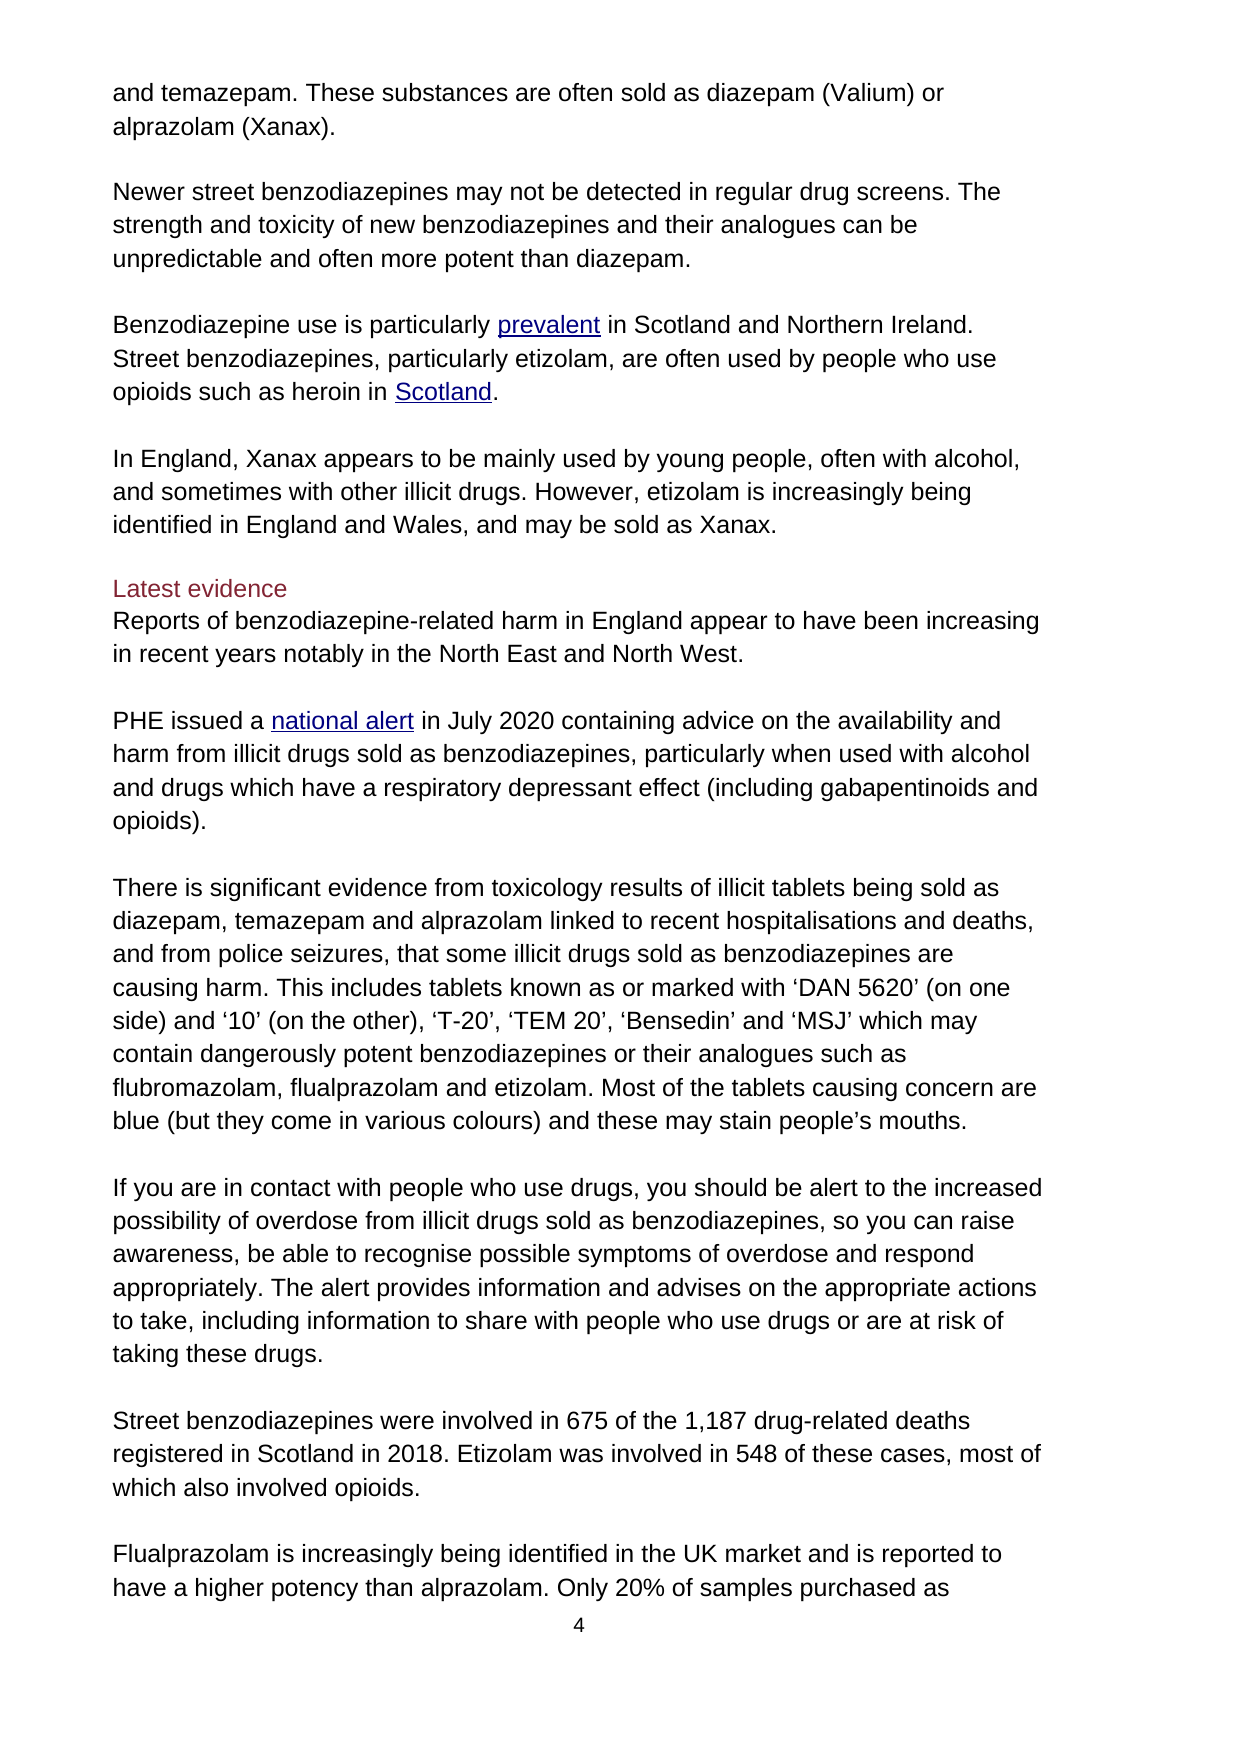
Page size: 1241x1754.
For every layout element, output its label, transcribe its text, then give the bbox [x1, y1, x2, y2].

subtitle Latest evidence [112, 574, 1128, 603]
text Street benzodiazepines were involved in 675 of the 1,187 drug-related deaths registered in Scotland in 2018. Etizolam was involved in 548 of these cases, most of which also involved opioids. [112, 1403, 1045, 1503]
text Flualprazolam is increasingly being identified in the UK market and is reported to have a higher potency than alprazolam. Only 20% of samples purchased as [112, 1536, 1045, 1603]
text and temazepam. These substances are often sold as diazepam (Valium) or alprazolam (Xanax). [112, 74, 1045, 141]
text PHE issued a national alert in July 2020 containing advice on the availability and harm from illicit drugs sold as benzodiazepines, particularly when used with alcohol and drugs which have a respiratory depressant effect (including gabapentinoids and opioids). [112, 703, 1045, 836]
text In England, Xanax appears to be mainly used by young people, often with alcohol, and sometimes with other illicit drugs. However, etizolam is increasingly being identified in England and Wales, and may be sold as Xanax. [112, 441, 1045, 541]
text There is significant evidence from toxicology results of illicit tablets being sold as diazepam, temazepam and alprazolam linked to recent hospitalisations and deaths, and from police seizures, that some illicit drugs sold as benzodiazepines are causing harm. This includes tablets known as or marked with ‘DAN 5620’ (on one side) and ‘10’ (on the other), ‘T-20’, ‘TEM 20’, ‘Bensedin’ and ‘MSJ’ which may contain dangerously potent benzodiazepines or their analogues such as flubromazolam, flualprazolam and etizolam. Most of the tablets causing concern are blue (but they come in various colours) and these may stain people’s mouths. [112, 869, 1045, 1136]
text If you are in contact with people who use drugs, you should be alert to the increased possibility of overdose from illicit drugs sold as benzodiazepines, so you can raise awareness, be able to recognise possible symptoms of overdose and respond appropriately. The alert provides information and advises on the appropriate actions to take, including information to share with people who use drugs or are at risk of taking these drugs. [112, 1169, 1045, 1369]
text Benzodiazepine use is particularly prevalent in Scotland and Northern Ireland. Street benzodiazepines, particularly etizolam, are often used by people who use opioids such as heroin in Scotland. [112, 307, 1045, 407]
text Reports of benzodiazepine-related harm in England appear to have been increasing in recent years notably in the North East and North West. [112, 603, 1045, 669]
text Newer street benzodiazepines may not be detected in regular drug screens. The strength and toxicity of new benzodiazepines and their analogues can be unpredictable and often more potent than diazepam. [112, 174, 1045, 274]
